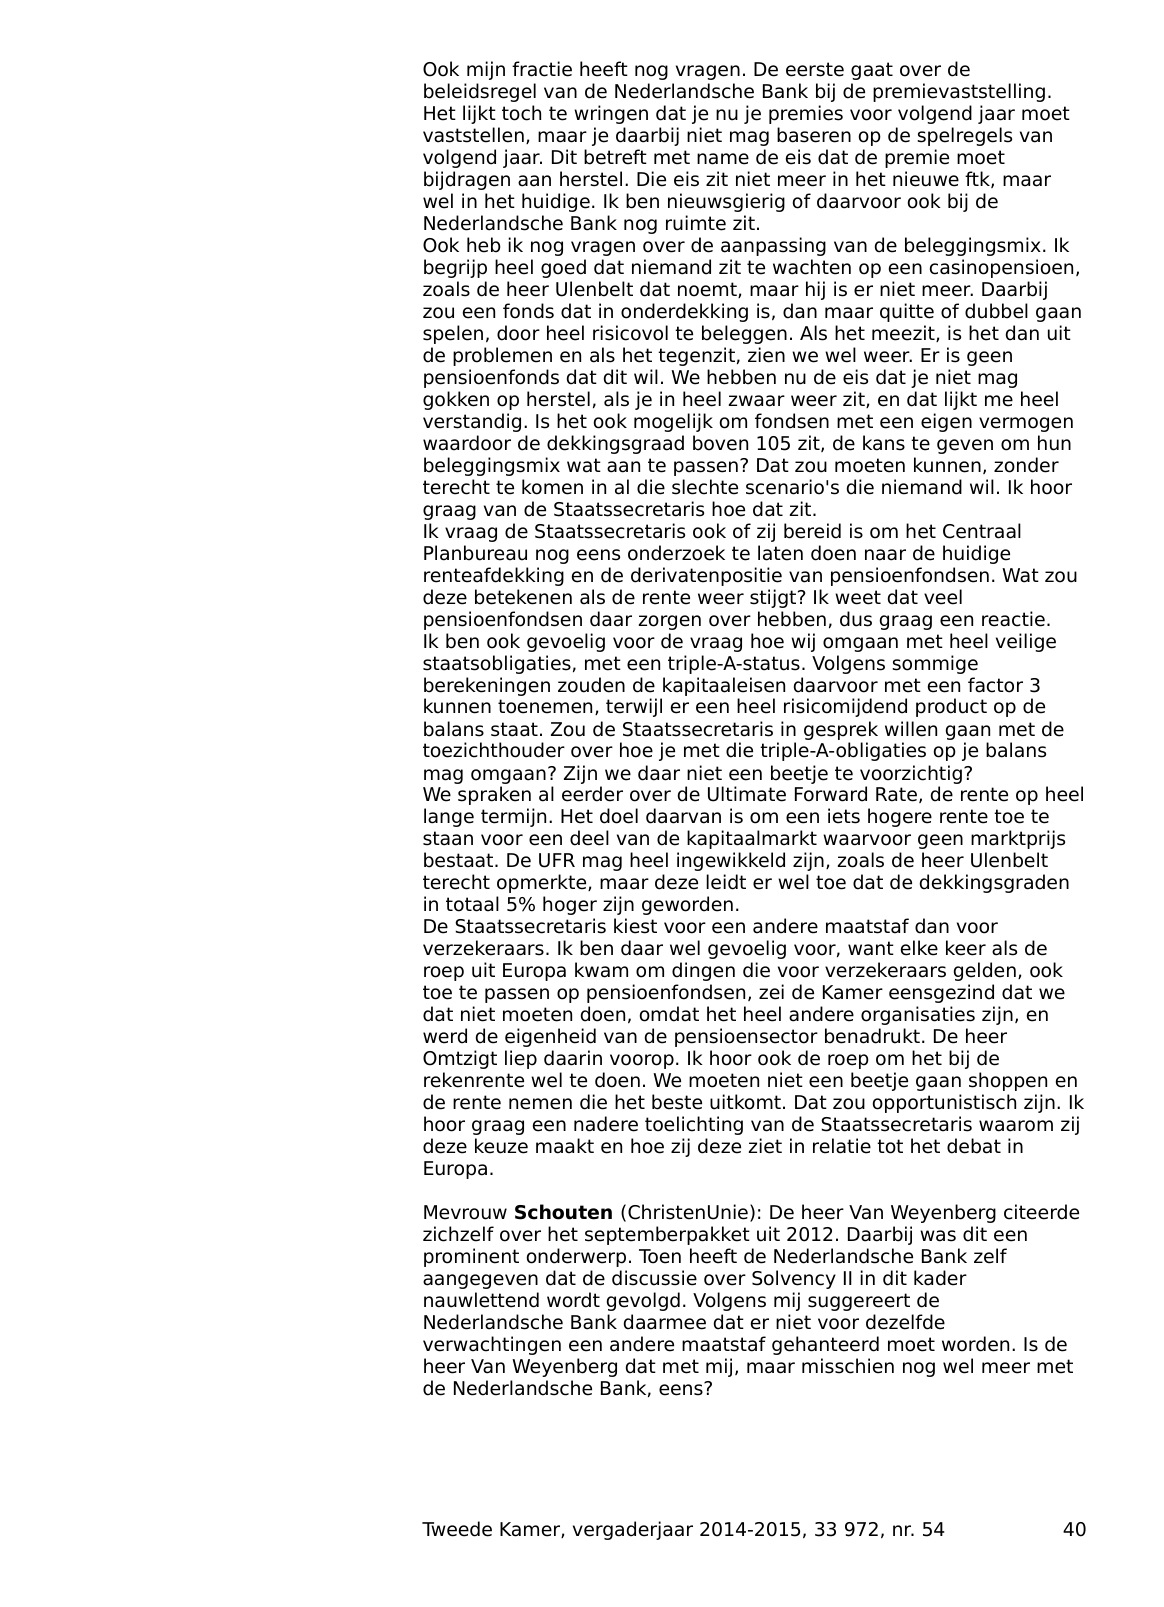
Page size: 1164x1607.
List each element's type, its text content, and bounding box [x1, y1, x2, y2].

text Mevrouw Schouten (ChristenUnie): De heer Van Weyenberg citeerde zichzelf over het septemberpakket uit 2012. Daarbij was dit een prominent onderwerp. Toen heeft de Nederlandsche Bank zelf aangegeven dat de discussie over Solvency II in dit kader nauwlettend wordt gevolgd. Volgens mij suggereert de Nederlandsche Bank daarmee dat er niet voor dezelfde verwachtingen een andere maatstaf gehanteerd moet worden. Is de heer Van Weyenberg dat met mij, maar misschien nog wel meer met de Nederlandsche Bank, eens? [422, 1202, 1087, 1400]
text Ik ben ook gevoelig voor de vraag hoe wij omgaan met heel veilige staatsobligaties, met een triple-A-status. Volgens sommige berekeningen zouden de kapitaaleisen daarvoor met een factor 3 kunnen toenemen, terwijl er een heel risicomijdend product op de balans staat. Zou de Staatssecretaris in gesprek willen gaan met de toezichthouder over hoe je met die triple-A-obligaties op je balans mag omgaan? Zijn we daar niet een beetje te voorzichtig? [422, 631, 1087, 784]
text Ik vraag de Staatssecretaris ook of zij bereid is om het Centraal Planbureau nog eens onderzoek te laten doen naar de huidige renteafdekking en de derivatenpositie van pensioenfondsen. Wat zou deze betekenen als de rente weer stijgt? Ik weet dat veel pensioenfondsen daar zorgen over hebben, dus graag een reactie. [422, 521, 1087, 631]
text We spraken al eerder over de Ultimate Forward Rate, de rente op heel lange termijn. Het doel daarvan is om een iets hogere rente toe te staan voor een deel van de kapitaalmarkt waarvoor geen marktprijs bestaat. De UFR mag heel ingewikkeld zijn, zoals de heer Ulenbelt terecht opmerkte, maar deze leidt er wel toe dat de dekkingsgraden in totaal 5% hoger zijn geworden. [422, 784, 1087, 916]
text Ook heb ik nog vragen over de aanpassing van de beleggingsmix. Ik begrijp heel goed dat niemand zit te wachten op een casinopensioen, zoals de heer Ulenbelt dat noemt, maar hij is er niet meer. Daarbij zou een fonds dat in onderdekking is, dan maar quitte of dubbel gaan spelen, door heel risicovol te beleggen. Als het meezit, is het dan uit de problemen en als het tegenzit, zien we wel weer. Er is geen pensioenfonds dat dit wil. We hebben nu de eis dat je niet mag gokken op herstel, als je in heel zwaar weer zit, en dat lijkt me heel verstandig. Is het ook mogelijk om fondsen met een eigen vermogen waardoor de dekkingsgraad boven 105 zit, de kans te geven om hun beleggingsmix wat aan te passen? Dat zou moeten kunnen, zonder terecht te komen in al die slechte scenario's die niemand wil. Ik hoor graag van de Staatssecretaris hoe dat zit. [422, 235, 1087, 521]
text De Staatssecretaris kiest voor een andere maatstaf dan voor verzekeraars. Ik ben daar wel gevoelig voor, want elke keer als de roep uit Europa kwam om dingen die voor verzekeraars gelden, ook toe te passen op pensioenfondsen, zei de Kamer eensgezind dat we dat niet moeten doen, omdat het heel andere organisaties zijn, en werd de eigenheid van de pensioensector benadrukt. De heer Omtzigt liep daarin voorop. Ik hoor ook de roep om het bij de rekenrente wel te doen. We moeten niet een beetje gaan shoppen en de rente nemen die het beste uitkomt. Dat zou opportunistisch zijn. Ik hoor graag een nadere toelichting van de Staatssecretaris waarom zij deze keuze maakt en hoe zij deze ziet in relatie tot het debat in Europa. [422, 916, 1087, 1180]
text Ook mijn fractie heeft nog vragen. De eerste gaat over de beleidsregel van de Nederlandsche Bank bij de premievaststelling. Het lijkt toch te wringen dat je nu je premies voor volgend jaar moet vaststellen, maar je daarbij niet mag baseren op de spelregels van volgend jaar. Dit betreft met name de eis dat de premie moet bijdragen aan herstel. Die eis zit niet meer in het nieuwe ftk, maar wel in het huidige. Ik ben nieuwsgierig of daarvoor ook bij de Nederlandsche Bank nog ruimte zit. [422, 59, 1087, 235]
